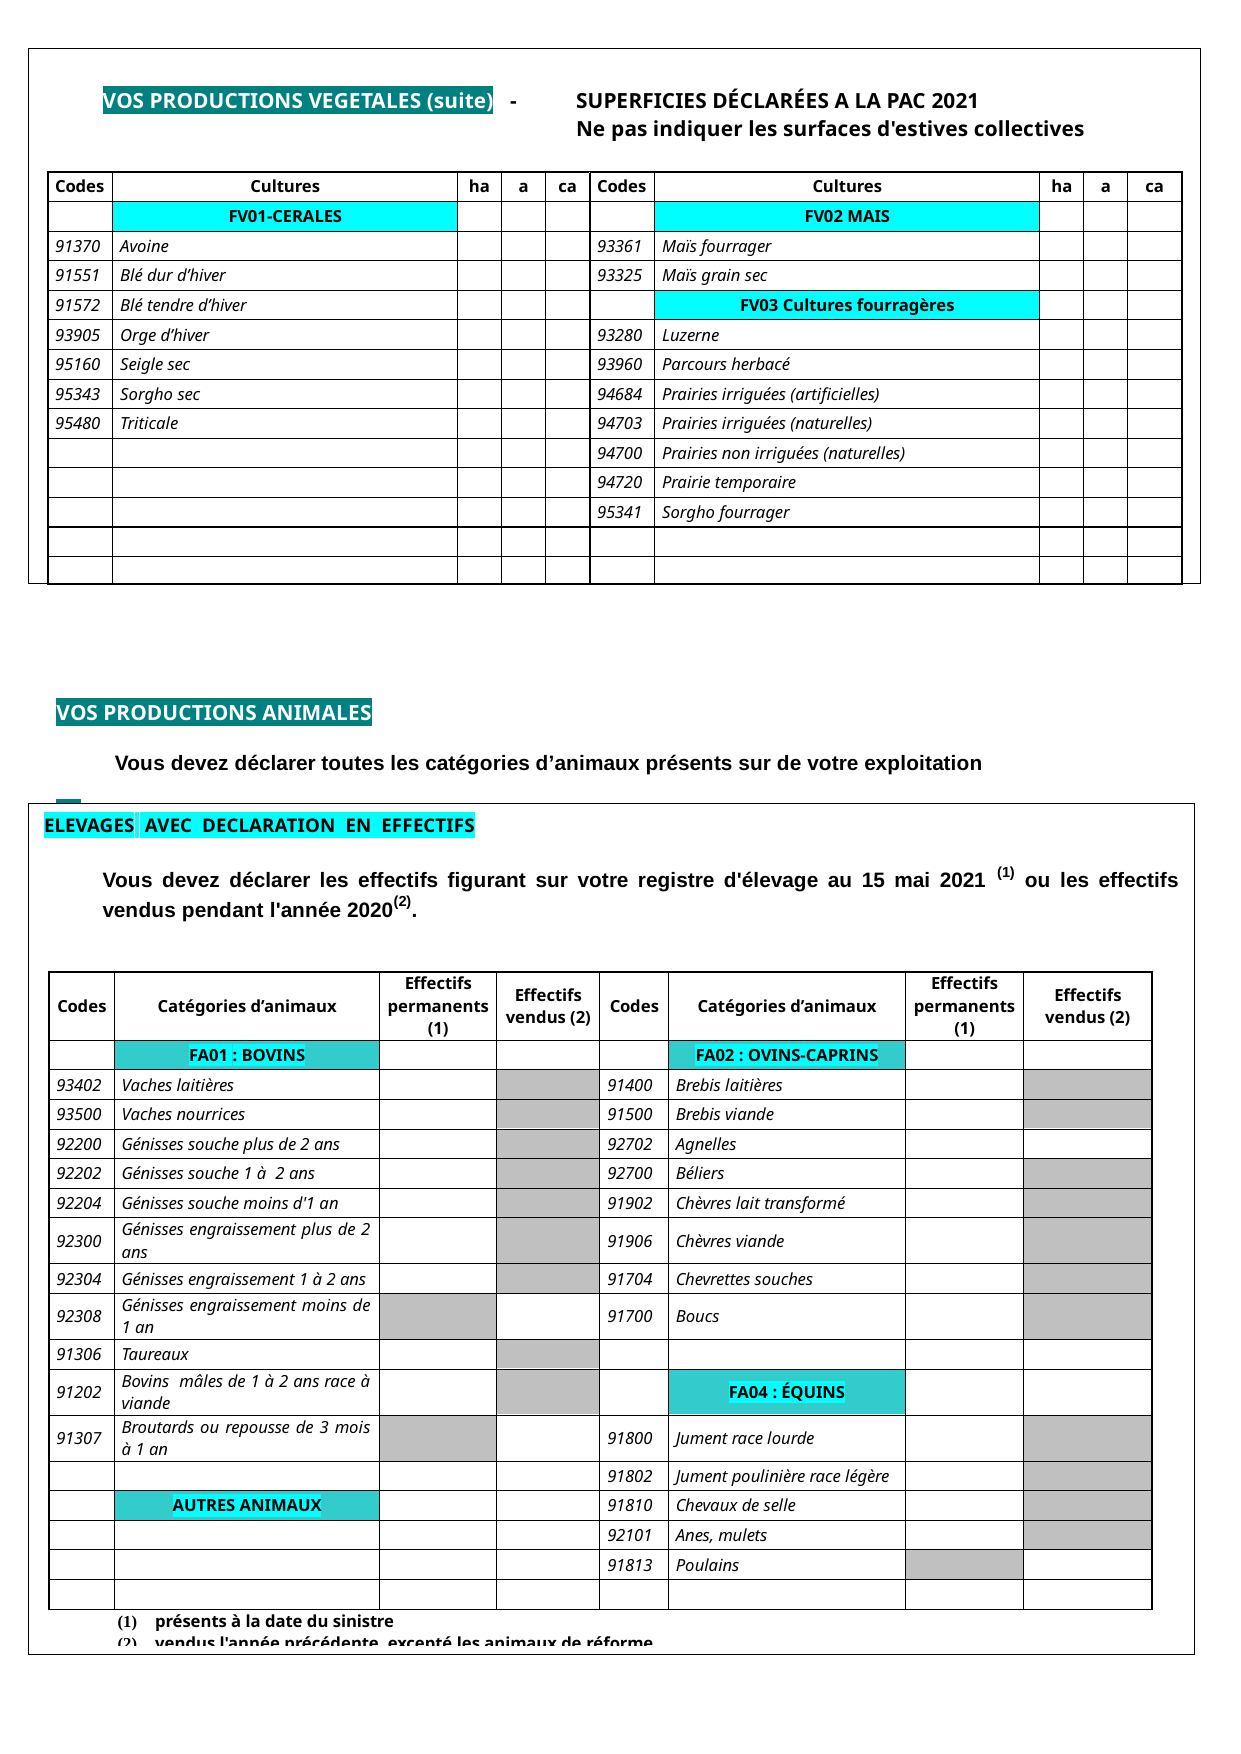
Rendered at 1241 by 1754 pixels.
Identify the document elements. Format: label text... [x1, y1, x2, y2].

table_cell 92304 [50, 1264, 114, 1293]
table_cell [380, 1491, 496, 1520]
table_cell Parcours herbacé [655, 350, 1039, 378]
table_cell FV02 MAIS [655, 202, 1039, 231]
table_header Effectifs permanents (1) [906, 973, 1023, 1040]
table_cell [1128, 232, 1181, 260]
table_cell [906, 1189, 1023, 1217]
table_cell [1040, 528, 1083, 556]
table_cell [1128, 320, 1181, 349]
table_header ha [1040, 173, 1083, 201]
table_header Codes [591, 173, 654, 201]
table_cell [458, 439, 501, 467]
table_cell Orge d’hiver [113, 320, 457, 349]
table_cell [546, 409, 589, 438]
table_cell [49, 557, 112, 583]
table_cell [50, 1462, 114, 1490]
table_cell [502, 380, 545, 408]
table_cell 92101 [600, 1521, 668, 1549]
table_cell Génisses engraissement 1 à 2 ans [115, 1264, 379, 1293]
table_cell [1128, 498, 1181, 526]
table_cell [1128, 380, 1181, 408]
table_cell 92300 [50, 1218, 114, 1263]
table_cell [458, 409, 501, 438]
table_cell [113, 468, 457, 497]
table_cell Luzerne [655, 320, 1039, 349]
table_cell [906, 1041, 1023, 1069]
table_cell [1128, 557, 1181, 583]
table_cell [1024, 1294, 1151, 1339]
table_cell [49, 439, 112, 467]
table_cell [1024, 1580, 1151, 1608]
table_cell [591, 291, 654, 319]
table_cell [50, 1491, 114, 1520]
table_cell Prairies irriguées (naturelles) [655, 409, 1039, 438]
table_header Catégories d’animaux [669, 973, 905, 1040]
table_cell [1084, 528, 1127, 556]
table_cell [458, 468, 501, 497]
table_cell [591, 528, 654, 556]
table_cell [497, 1550, 599, 1579]
table_cell 93280 [591, 320, 654, 349]
table_cell [546, 498, 589, 526]
table_cell [655, 528, 1039, 556]
table_cell [1084, 380, 1127, 408]
table_cell [1084, 498, 1127, 526]
table_cell Sorgho fourrager [655, 498, 1039, 526]
table_cell Agnelles [669, 1130, 905, 1158]
table_cell [906, 1218, 1023, 1263]
table_cell 91572 [49, 291, 112, 319]
table_cell [1024, 1491, 1151, 1520]
table_cell [546, 439, 589, 467]
table_cell [546, 232, 589, 260]
table_cell [458, 557, 501, 583]
table_cell [1040, 320, 1083, 349]
table_cell [1128, 202, 1181, 231]
table_cell [502, 439, 545, 467]
table_cell [502, 261, 545, 290]
table_cell Sorgho sec [113, 380, 457, 408]
table_cell [906, 1580, 1023, 1608]
table_cell [1040, 498, 1083, 526]
table_cell [50, 1041, 114, 1069]
table_cell Maïs grain sec [655, 261, 1039, 290]
table_cell [1084, 291, 1127, 319]
table_cell [502, 409, 545, 438]
table_cell Brebis laitières [669, 1070, 905, 1099]
table_cell [669, 1340, 905, 1368]
table_cell [115, 1580, 379, 1608]
table_cell Chevaux de selle [669, 1491, 905, 1520]
table_cell [115, 1462, 379, 1490]
table_cell 95480 [49, 409, 112, 438]
table_cell [458, 320, 501, 349]
text VOS PRODUCTIONS VEGETALES (suite) - SUPERFICIES DÉCLARÉES A LA PAC 2021 [102, 86, 1185, 114]
table_cell 92702 [600, 1130, 668, 1158]
table_cell [1084, 202, 1127, 231]
table_cell [1024, 1100, 1151, 1128]
table_header Effectifs permanents (1) [380, 973, 496, 1040]
table_cell 91813 [600, 1550, 668, 1579]
table_cell [546, 468, 589, 497]
list vendus l'année précédente, excepté les animaux de réforme [117, 1632, 1179, 1646]
table_cell [1024, 1264, 1151, 1293]
table_header Codes [50, 973, 114, 1040]
table_cell 92202 [50, 1159, 114, 1188]
table_cell Poulains [669, 1550, 905, 1579]
table_cell [546, 202, 589, 231]
table_cell [1128, 291, 1181, 319]
table_cell 94684 [591, 380, 654, 408]
table_cell [497, 1491, 599, 1520]
table_cell [502, 202, 545, 231]
table_cell [380, 1550, 496, 1579]
table_cell Béliers [669, 1159, 905, 1188]
table_cell [1024, 1159, 1151, 1188]
table_cell [546, 320, 589, 349]
table_cell Broutards ou repousse de 3 mois à 1 an [115, 1416, 379, 1461]
table_cell [458, 232, 501, 260]
table_cell 91810 [600, 1491, 668, 1520]
table_cell [1024, 1189, 1151, 1217]
table_cell [380, 1100, 496, 1128]
table_cell [380, 1264, 496, 1293]
table_cell Génisses souche plus de 2 ans [115, 1130, 379, 1158]
table_header Cultures [113, 173, 457, 201]
table_cell 93402 [50, 1070, 114, 1099]
table_cell [906, 1340, 1023, 1368]
table_cell [546, 291, 589, 319]
table_header Effectifs vendus (2) [497, 973, 599, 1040]
table_cell [600, 1041, 668, 1069]
table_cell [113, 528, 457, 556]
table_cell [380, 1580, 496, 1608]
table_cell 91704 [600, 1264, 668, 1293]
table_cell [1084, 557, 1127, 583]
table_cell [546, 380, 589, 408]
table_cell 91370 [49, 232, 112, 260]
table_cell [1128, 350, 1181, 378]
table_cell [600, 1370, 668, 1414]
table_cell 91500 [600, 1100, 668, 1128]
table_cell 93500 [50, 1100, 114, 1128]
table_cell [113, 498, 457, 526]
table_cell [1024, 1130, 1151, 1158]
table_cell [380, 1218, 496, 1263]
text 1e [56, 798, 1152, 803]
table_cell Jument race lourde [669, 1416, 905, 1461]
table_cell [1024, 1041, 1151, 1069]
table_cell [1024, 1550, 1151, 1579]
table_header a [502, 173, 545, 201]
table_cell [906, 1370, 1023, 1414]
table_cell [1024, 1462, 1151, 1490]
table_cell [380, 1189, 496, 1217]
table_cell [1040, 350, 1083, 378]
table_cell [497, 1580, 599, 1608]
table_cell [906, 1462, 1023, 1490]
table_cell [458, 380, 501, 408]
table_cell [546, 261, 589, 290]
table_cell [49, 528, 112, 556]
table_cell Brebis viande [669, 1100, 905, 1128]
table_cell [49, 498, 112, 526]
table_cell 93960 [591, 350, 654, 378]
table_header ca [1128, 173, 1181, 201]
table_cell 91307 [50, 1416, 114, 1461]
table_cell FA02 : OVINS-CAPRINS [669, 1041, 905, 1069]
table_cell [497, 1189, 599, 1217]
table_cell [1024, 1218, 1151, 1263]
table_cell [502, 557, 545, 583]
table_cell [502, 350, 545, 378]
table_cell [497, 1416, 599, 1461]
table_cell AUTRES ANIMAUX [115, 1491, 379, 1520]
table_cell Seigle sec [113, 350, 457, 378]
table_cell [1128, 261, 1181, 290]
table_cell Bovins mâles de 1 à 2 ans race à viande [115, 1370, 379, 1414]
table_cell Vaches nourrices [115, 1100, 379, 1128]
table_cell [497, 1218, 599, 1263]
table_cell [1128, 409, 1181, 438]
table_cell 91400 [600, 1070, 668, 1099]
table_cell Maïs fourrager [655, 232, 1039, 260]
table_cell [50, 1521, 114, 1549]
table_cell FV03 Cultures fourragères [655, 291, 1039, 319]
table_cell [1040, 380, 1083, 408]
table_cell 94720 [591, 468, 654, 497]
table_header ha [458, 173, 501, 201]
table_cell [497, 1264, 599, 1293]
table_cell [1128, 468, 1181, 497]
table_cell Chèvres viande [669, 1218, 905, 1263]
table_cell [600, 1340, 668, 1368]
table_cell [502, 291, 545, 319]
table_cell 91551 [49, 261, 112, 290]
table_cell [380, 1159, 496, 1188]
table_cell [497, 1462, 599, 1490]
table_cell 91306 [50, 1340, 114, 1368]
table_cell [458, 261, 501, 290]
table_header Catégories d’animaux [115, 973, 379, 1040]
table_cell FA01 : BOVINS [115, 1041, 379, 1069]
table_cell [458, 350, 501, 378]
table_cell 91802 [600, 1462, 668, 1490]
table_cell [1084, 350, 1127, 378]
table_cell [113, 557, 457, 583]
table_cell [591, 202, 654, 231]
table_cell [497, 1521, 599, 1549]
table_cell Jument poulinière race légère [669, 1462, 905, 1490]
table_cell [1024, 1416, 1151, 1461]
table_cell [113, 439, 457, 467]
table_cell Avoine [113, 232, 457, 260]
table_cell [1024, 1340, 1151, 1368]
table_cell [497, 1130, 599, 1158]
table_cell 94700 [591, 439, 654, 467]
table_cell [50, 1580, 114, 1608]
table_cell [1084, 439, 1127, 467]
table_cell [497, 1370, 599, 1414]
table_cell [591, 557, 654, 583]
table_cell [1024, 1521, 1151, 1549]
table_cell [380, 1416, 496, 1461]
table_cell [380, 1340, 496, 1368]
text Vous devez déclarer les effectifs figurant sur votre registre d'élevage au 15 mai 2021 (1) ou les effectifs vendus pendant l'année 2020(2). [102, 864, 1179, 922]
table_cell [502, 320, 545, 349]
table_cell [380, 1462, 496, 1490]
table_cell [655, 557, 1039, 583]
table_cell [669, 1580, 905, 1608]
table_cell [497, 1294, 599, 1339]
table_cell Génisses souche 1 à 2 ans [115, 1159, 379, 1188]
table_cell [497, 1070, 599, 1099]
table_cell [1084, 468, 1127, 497]
table_header Cultures [655, 173, 1039, 201]
table_cell [906, 1294, 1023, 1339]
table_cell Blé tendre d’hiver [113, 291, 457, 319]
table_cell [380, 1070, 496, 1099]
table_cell Anes, mulets [669, 1521, 905, 1549]
table_cell 94703 [591, 409, 654, 438]
table_cell [50, 1550, 114, 1579]
table_cell 92308 [50, 1294, 114, 1339]
table_cell [380, 1370, 496, 1414]
table_header Codes [600, 973, 668, 1040]
table_cell [1040, 439, 1083, 467]
table_cell Vaches laitières [115, 1070, 379, 1099]
table_cell Prairies non irriguées (naturelles) [655, 439, 1039, 467]
table_cell 93905 [49, 320, 112, 349]
table_cell [115, 1521, 379, 1549]
table_cell [546, 557, 589, 583]
table_cell Taureaux [115, 1340, 379, 1368]
table_cell [546, 528, 589, 556]
table_cell Prairie temporaire [655, 468, 1039, 497]
table_cell Génisses engraissement moins de 1 an [115, 1294, 379, 1339]
table_header ca [546, 173, 589, 201]
table_cell [546, 350, 589, 378]
table_cell 92700 [600, 1159, 668, 1188]
table_cell FV01-CERALES [113, 202, 457, 231]
text Vous devez déclarer toutes les catégories d’animaux présents sur de votre exploitation [114, 750, 1152, 774]
table_cell 95341 [591, 498, 654, 526]
table_cell [497, 1100, 599, 1128]
table_cell [380, 1041, 496, 1069]
table_cell [1040, 232, 1083, 260]
table_cell [497, 1340, 599, 1368]
table_cell [906, 1264, 1023, 1293]
table_cell [458, 291, 501, 319]
table_cell [115, 1550, 379, 1579]
table_cell Prairies irriguées (artificielles) [655, 380, 1039, 408]
table_cell [906, 1070, 1023, 1099]
list présents à la date du sinistre [117, 1609, 1179, 1632]
table_cell [502, 528, 545, 556]
table_cell 95160 [49, 350, 112, 378]
table_cell [1128, 528, 1181, 556]
table_cell [502, 232, 545, 260]
table_cell [1040, 261, 1083, 290]
table_cell Chevrettes souches [669, 1264, 905, 1293]
table_cell 95343 [49, 380, 112, 408]
table_cell [906, 1521, 1023, 1549]
table_cell [906, 1159, 1023, 1188]
table_cell [906, 1491, 1023, 1520]
table_cell 93361 [591, 232, 654, 260]
table_cell [906, 1550, 1023, 1579]
table_cell Chèvres lait transformé [669, 1189, 905, 1217]
table_cell Triticale [113, 409, 457, 438]
table_cell [458, 498, 501, 526]
table_cell [497, 1041, 599, 1069]
table_cell [497, 1159, 599, 1188]
table_cell [380, 1130, 496, 1158]
table_cell [49, 468, 112, 497]
table_cell 91202 [50, 1370, 114, 1414]
table_header Effectifs vendus (2) [1024, 973, 1151, 1040]
table_cell [1040, 409, 1083, 438]
table_cell [458, 202, 501, 231]
table_cell 91902 [600, 1189, 668, 1217]
table_cell 92204 [50, 1189, 114, 1217]
table_cell [1084, 232, 1127, 260]
table_cell [1040, 557, 1083, 583]
table_cell 91700 [600, 1294, 668, 1339]
table_cell [1040, 291, 1083, 319]
subtitle ELEVAGES AVEC DECLARATION EN EFFECTIFS [44, 812, 1179, 838]
table_cell [906, 1100, 1023, 1128]
table_cell Boucs [669, 1294, 905, 1339]
table_cell [1084, 409, 1127, 438]
table_cell FA04 : ÉQUINS [669, 1370, 905, 1414]
table_cell [1024, 1370, 1151, 1414]
table_cell [1040, 468, 1083, 497]
table_cell 91906 [600, 1218, 668, 1263]
text VOS PRODUCTIONS ANIMALES [56, 698, 1152, 726]
table_header Codes [49, 173, 112, 201]
table_cell 93325 [591, 261, 654, 290]
table_cell [1084, 320, 1127, 349]
table_cell [380, 1294, 496, 1339]
table_cell [906, 1130, 1023, 1158]
table_cell Génisses souche moins d'1 an [115, 1189, 379, 1217]
table_cell [502, 498, 545, 526]
table_cell [1128, 439, 1181, 467]
table_cell [458, 528, 501, 556]
table_cell Blé dur d’hiver [113, 261, 457, 290]
text Ne pas indiquer les surfaces d'estives collectives [102, 114, 1185, 143]
table_cell [906, 1416, 1023, 1461]
table_cell [1024, 1070, 1151, 1099]
table_cell [600, 1580, 668, 1608]
table_cell 91800 [600, 1416, 668, 1461]
table_cell [502, 468, 545, 497]
table_cell [1084, 261, 1127, 290]
table_header a [1084, 173, 1127, 201]
table_cell [380, 1521, 496, 1549]
table_cell Génisses engraissement plus de 2 ans [115, 1218, 379, 1263]
table_cell [1040, 202, 1083, 231]
table_cell [49, 202, 112, 231]
table_cell 92200 [50, 1130, 114, 1158]
